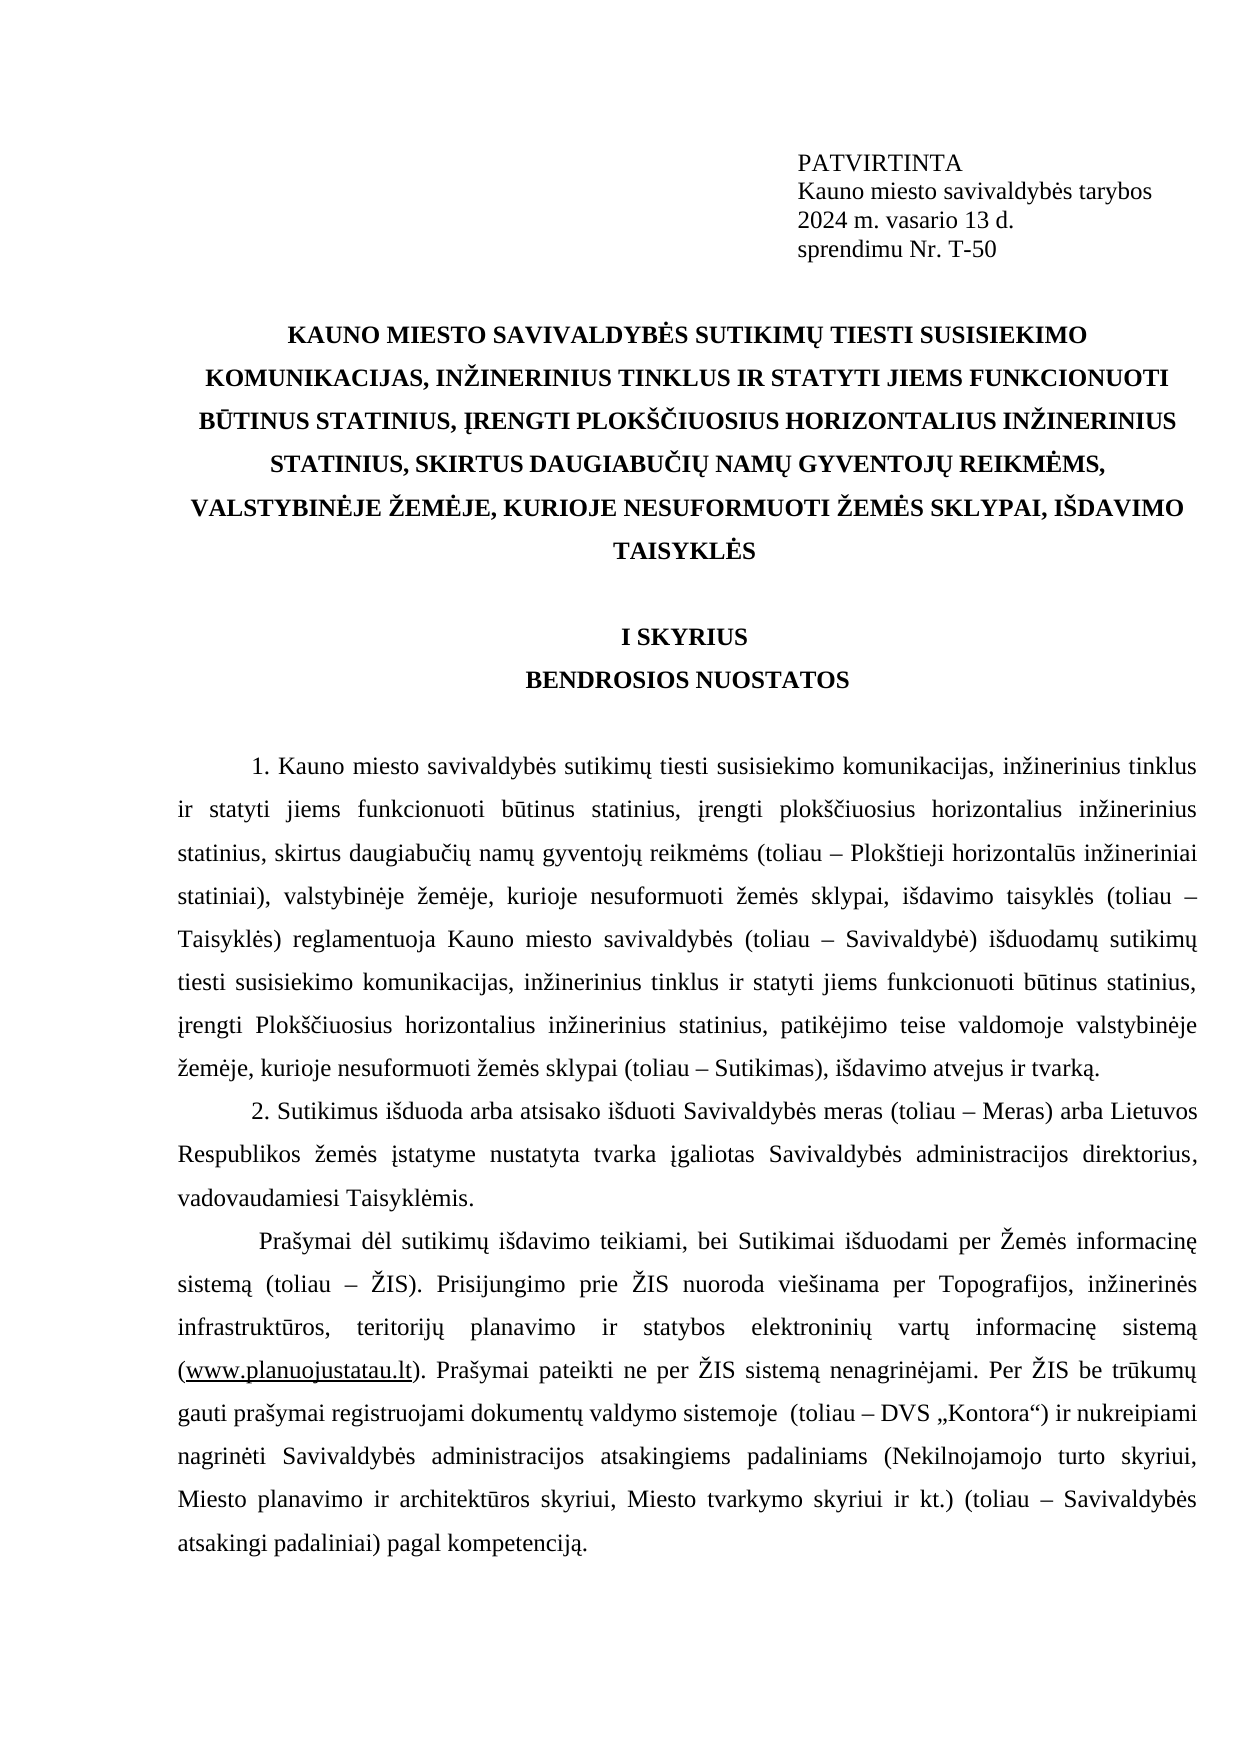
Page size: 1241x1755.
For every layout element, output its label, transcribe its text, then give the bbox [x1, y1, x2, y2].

text I SKYRIUS [177, 622, 1198, 651]
text 1. Kauno miesto savivaldybės sutikimų tiesti susisiekimo komunikacijas, inžinerinius tinklus ir statyti jiems funkcionuoti būtinus statinius, įrengti plokščiuosius horizontalius inžinerinius statinius, skirtus daugiabučių namų gyventojų reikmėms (toliau – Plokštieji horizontalūs inžineriniai statiniai), valstybinėje žemėje, kurioje nesuformuoti žemės sklypai, išdavimo taisyklės (toliau – Taisyklės) reglamentuoja Kauno miesto savivaldybės (toliau – Savivaldybė) išduodamų sutikimų tiesti susisiekimo komunikacijas, inžinerinius tinklus ir statyti jiems funkcionuoti būtinus statinius, įrengti Plokščiuosius horizontalius inžinerinius statinius, patikėjimo teise valdomoje valstybinėje žemėje, kurioje nesuformuoti žemės sklypai (toliau – Sutikimas), išdavimo atvejus ir tvarką. [177, 751, 1198, 1082]
text PATVIRTINTA [797, 148, 1198, 176]
text 2024 m. vasario 13 d. [797, 205, 1198, 234]
text Kauno miesto savivaldybės tarybos [797, 176, 1198, 205]
text 2. Sutikimus išduoda arba atsisako išduoti Savivaldybės meras (toliau – Meras) arba Lietuvos Respublikos žemės įstatyme nustatyta tvarka įgaliotas Savivaldybės administracijos direktorius, vadovaudamiesi Taisyklėmis. [177, 1096, 1198, 1211]
text Prašymai dėl sutikimų išdavimo teikiami, bei Sutikimai išduodami per Žemės informacinę sistemą (toliau – ŽIS). Prisijungimo prie ŽIS nuoroda viešinama per Topografijos, inžinerinės infrastruktūros, teritorijų planavimo ir statybos elektroninių vartų informacinę sistemą (www.planuojustatau.lt). Prašymai pateikti ne per ŽIS sistemą nenagrinėjami. Per ŽIS be trūkumų gauti prašymai registruojami dokumentų valdymo sistemoje (toliau – DVS „Kontora“) ir nukreipiami nagrinėti Savivaldybės administracijos atsakingiems padaliniams (Nekilnojamojo turto skyriui, Miesto planavimo ir architektūros skyriui, Miesto tvarkymo skyriui ir kt.) (toliau – Savivaldybės atsakingi padaliniai) pagal kompetenciją. [177, 1226, 1198, 1556]
text sprendimu Nr. T-50 [797, 234, 1198, 263]
text BENDROSIOS NUOSTATOS [177, 665, 1198, 694]
text Kauno miesto SAVIVALDYBĖS SUTIKIMŲ TIESTI SUSISIEKIMO KOMUNIKACIJAS, INŽINERINIUS TINKLUS IR STATYTI JIEMS FUNKCIONUOTI BŪTINUS STATINIUS, ĮRENGTI PLOKŠČIUOSIUS HORIZONTALIUS INŽINERINIUS STATINIUS, skirtus daugiabučių namų gyventojų reikmėms, VALSTYBINĖJE ŽEMĖJE, KURIOJE NESUFORMUOTI ŽEMĖS SKLYPAI, IŠDAVIMO TAISYKLĖS [177, 320, 1198, 564]
